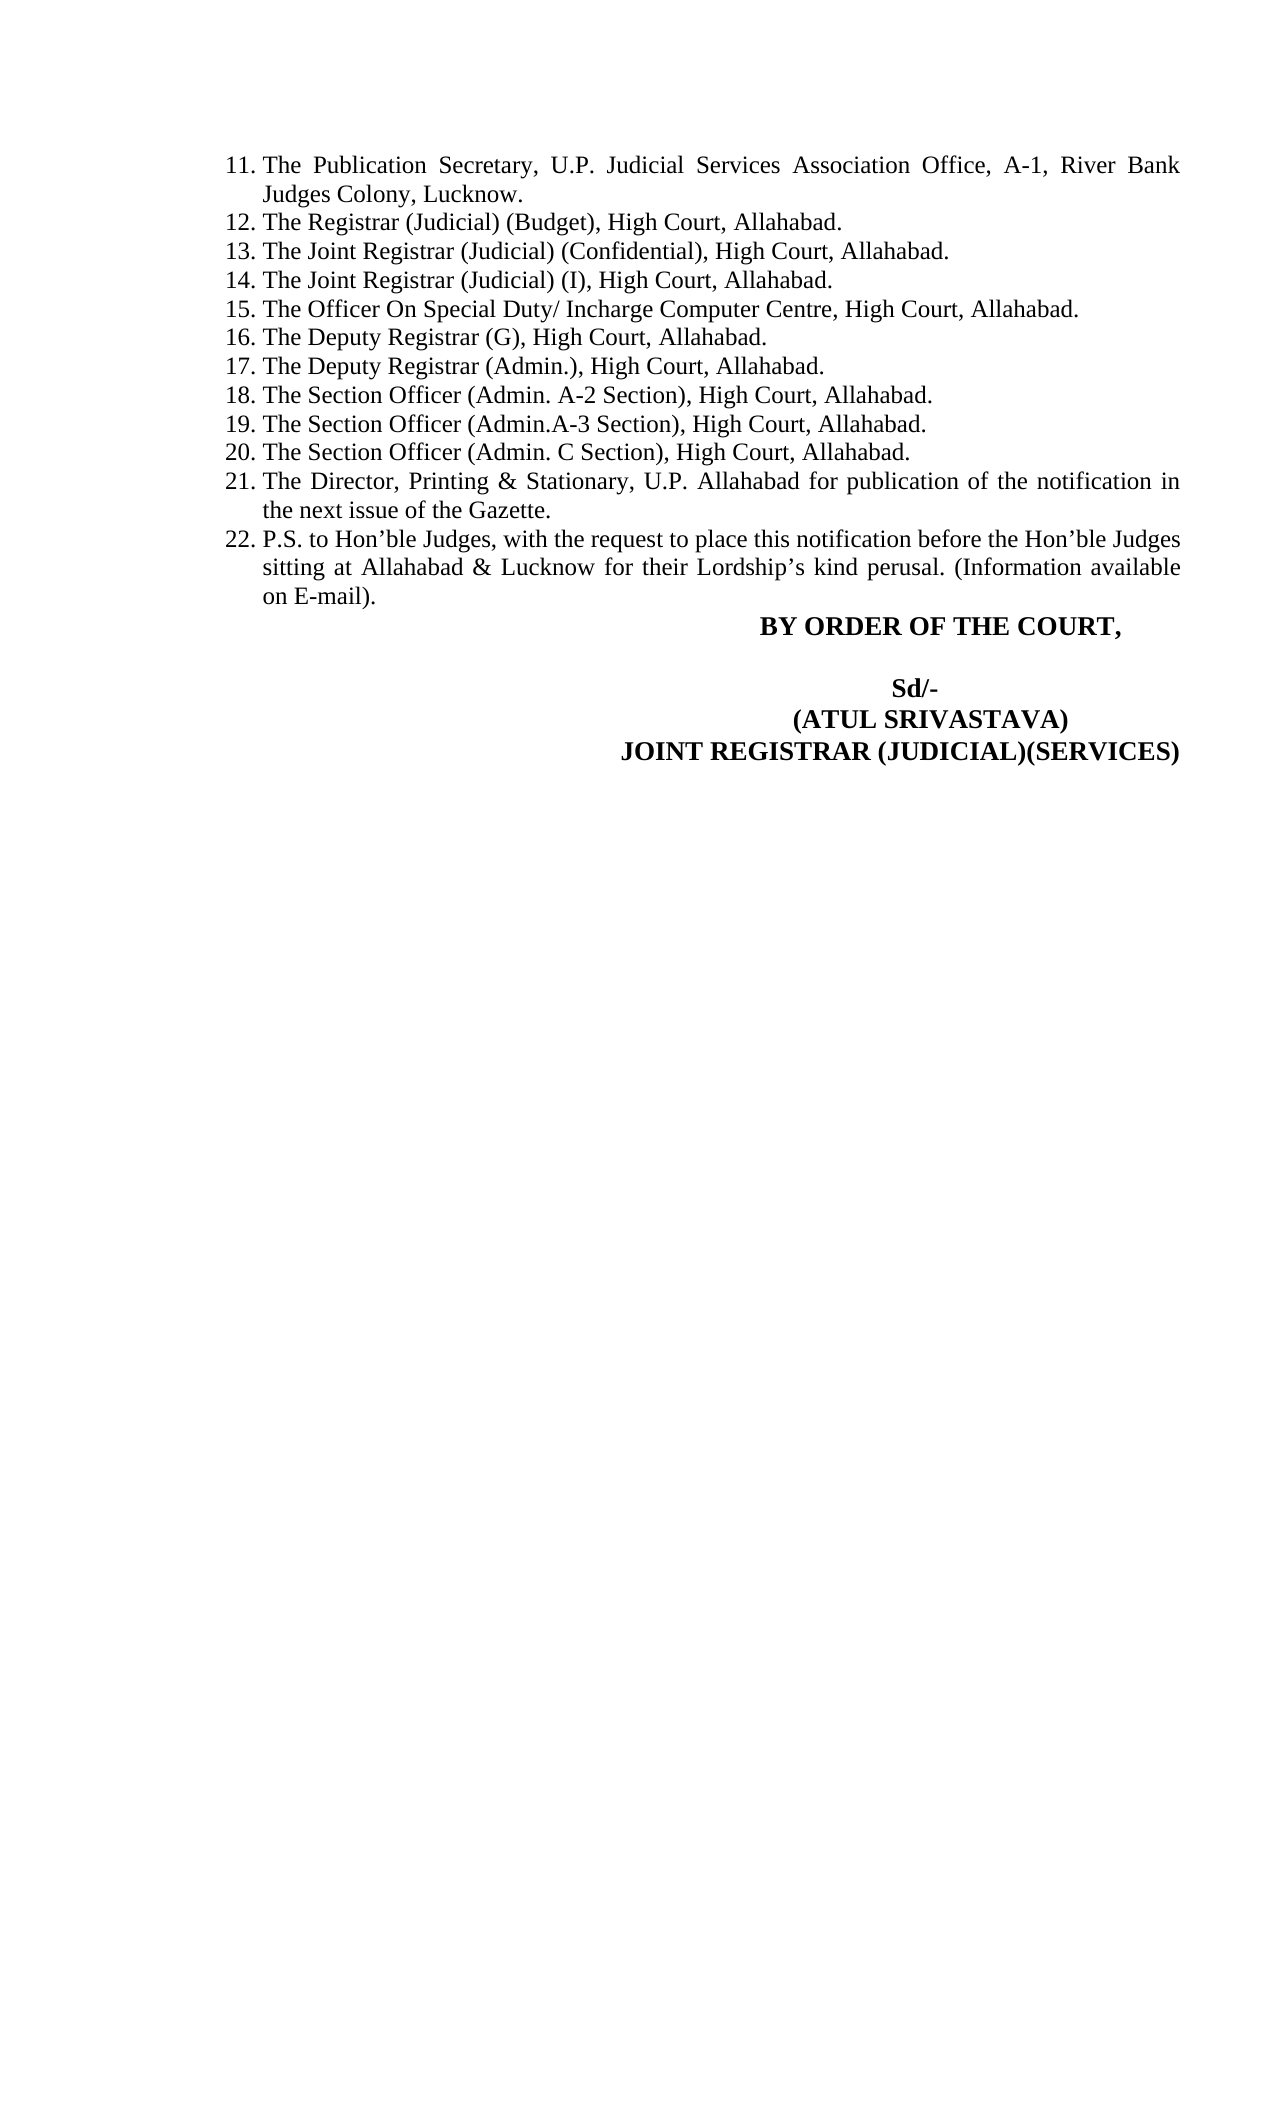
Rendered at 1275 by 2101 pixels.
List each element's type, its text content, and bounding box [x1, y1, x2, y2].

list The Joint Registrar (Judicial) (Confidential), High Court, Allahabad. [225, 236, 1181, 265]
list The Publication Secretary, U.P. Judicial Services Association Office, A-1, River Bank Judges Colony, Lucknow. [225, 150, 1181, 207]
list The Director, Printing & Stationary, U.P. Allahabad for publication of the notification in the next issue of the Gazette. [225, 466, 1181, 524]
list The Officer On Special Duty/ Incharge Computer Centre, High Court, Allahabad. [225, 294, 1181, 322]
list The Section Officer (Admin.A-3 Section), High Court, Allahabad. [225, 409, 1181, 437]
list The Joint Registrar (Judicial) (I), High Court, Allahabad. [225, 265, 1181, 294]
text (ATUL SRIVASTAVA) [712, 703, 1181, 734]
list The Section Officer (Admin. A-2 Section), High Court, Allahabad. [225, 380, 1181, 409]
text BY ORDER OF THE COURT, [562, 610, 1181, 641]
text JOINT REGISTRAR (JUDICIAL)(SERVICES) [187, 734, 1181, 766]
list The Deputy Registrar (Admin.), High Court, Allahabad. [225, 351, 1181, 380]
list The Section Officer (Admin. C Section), High Court, Allahabad. [225, 437, 1181, 466]
text Sd/- [187, 672, 1183, 703]
list The Registrar (Judicial) (Budget), High Court, Allahabad. [225, 207, 1181, 236]
list P.S. to Hon’ble Judges, with the request to place this notification before the Hon’ble Judges sitting at Allahabad & Lucknow for their Lordship’s kind perusal. (Information available on E-mail). [225, 524, 1181, 610]
list The Deputy Registrar (G), High Court, Allahabad. [225, 322, 1181, 351]
